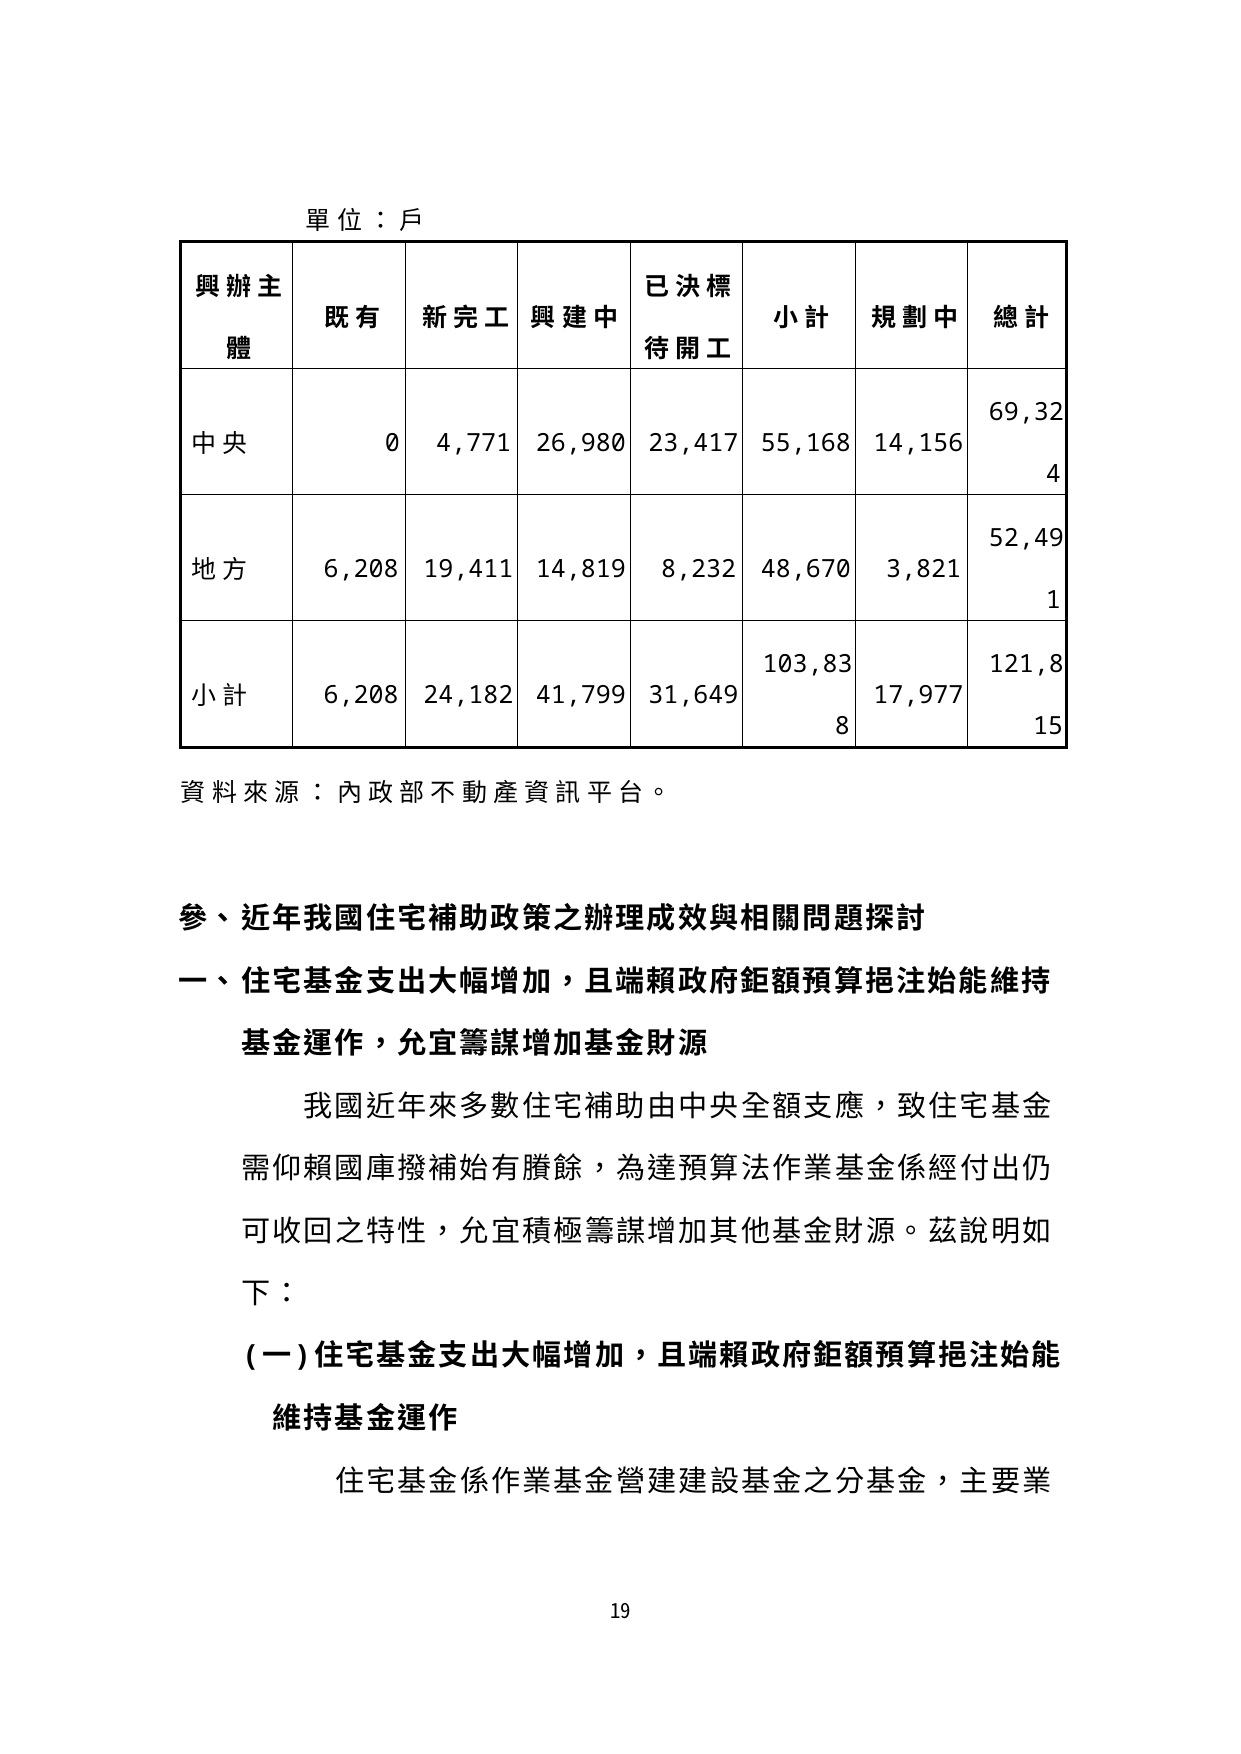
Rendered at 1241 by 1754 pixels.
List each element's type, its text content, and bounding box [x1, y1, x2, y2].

table_cell 14,156 [856, 369, 967, 494]
text 一、住宅基金支出大幅增加，且端賴政府鉅額預算挹注始能維持基金運作，允宜籌謀增加基金財源 [177, 937, 1063, 1062]
text 單位：戶 [177, 177, 1063, 240]
table_cell 3,821 [856, 495, 967, 620]
table_cell 103,838 [743, 621, 855, 746]
text 參、近年我國住宅補助政策之辦理成效與相關問題探討 [177, 874, 1063, 937]
table_cell 121,815 [968, 621, 1065, 746]
table_header 興辦主體 [182, 243, 292, 368]
table_cell 中央 [182, 369, 292, 494]
table_cell 14,819 [518, 495, 630, 620]
table_cell 地方 [182, 495, 292, 620]
table_header 小計 [743, 243, 855, 368]
table_cell 41,799 [518, 621, 630, 746]
text 資料來源：內政部不動產資訊平台。 [177, 749, 1063, 812]
table_cell 4,771 [406, 369, 517, 494]
table_cell 19,411 [406, 495, 517, 620]
text (一)住宅基金支出大幅增加，且端賴政府鉅額預算挹注始能維持基金運作 [236, 1312, 1063, 1437]
table_header 既有 [293, 243, 405, 368]
table_cell 52,491 [968, 495, 1065, 620]
table_cell 0 [293, 369, 405, 494]
table_cell 48,670 [743, 495, 855, 620]
table_header 新完工 [406, 243, 517, 368]
table_header 總計 [968, 243, 1065, 368]
table_cell 26,980 [518, 369, 630, 494]
table_cell 55,168 [743, 369, 855, 494]
table_header 興建中 [518, 243, 630, 368]
table_header 已決標待開工 [631, 243, 742, 368]
table_cell 8,232 [631, 495, 742, 620]
table_cell 17,977 [856, 621, 967, 746]
text 住宅基金係作業基金營建建設基金之分基金，主要業 [266, 1437, 1063, 1499]
table_header 規劃中 [856, 243, 967, 368]
table_cell 6,208 [293, 621, 405, 746]
table_cell 6,208 [293, 495, 405, 620]
table_cell 69,324 [968, 369, 1065, 494]
table_cell 24,182 [406, 621, 517, 746]
table_cell 小計 [182, 621, 292, 746]
table_cell 31,649 [631, 621, 742, 746]
table_cell 23,417 [631, 369, 742, 494]
text 我國近年來多數住宅補助由中央全額支應，致住宅基金需仰賴國庫撥補始有賸餘，為達預算法作業基金係經付出仍可收回之特性，允宜積極籌謀增加其他基金財源。茲說明如下： [236, 1062, 1063, 1312]
